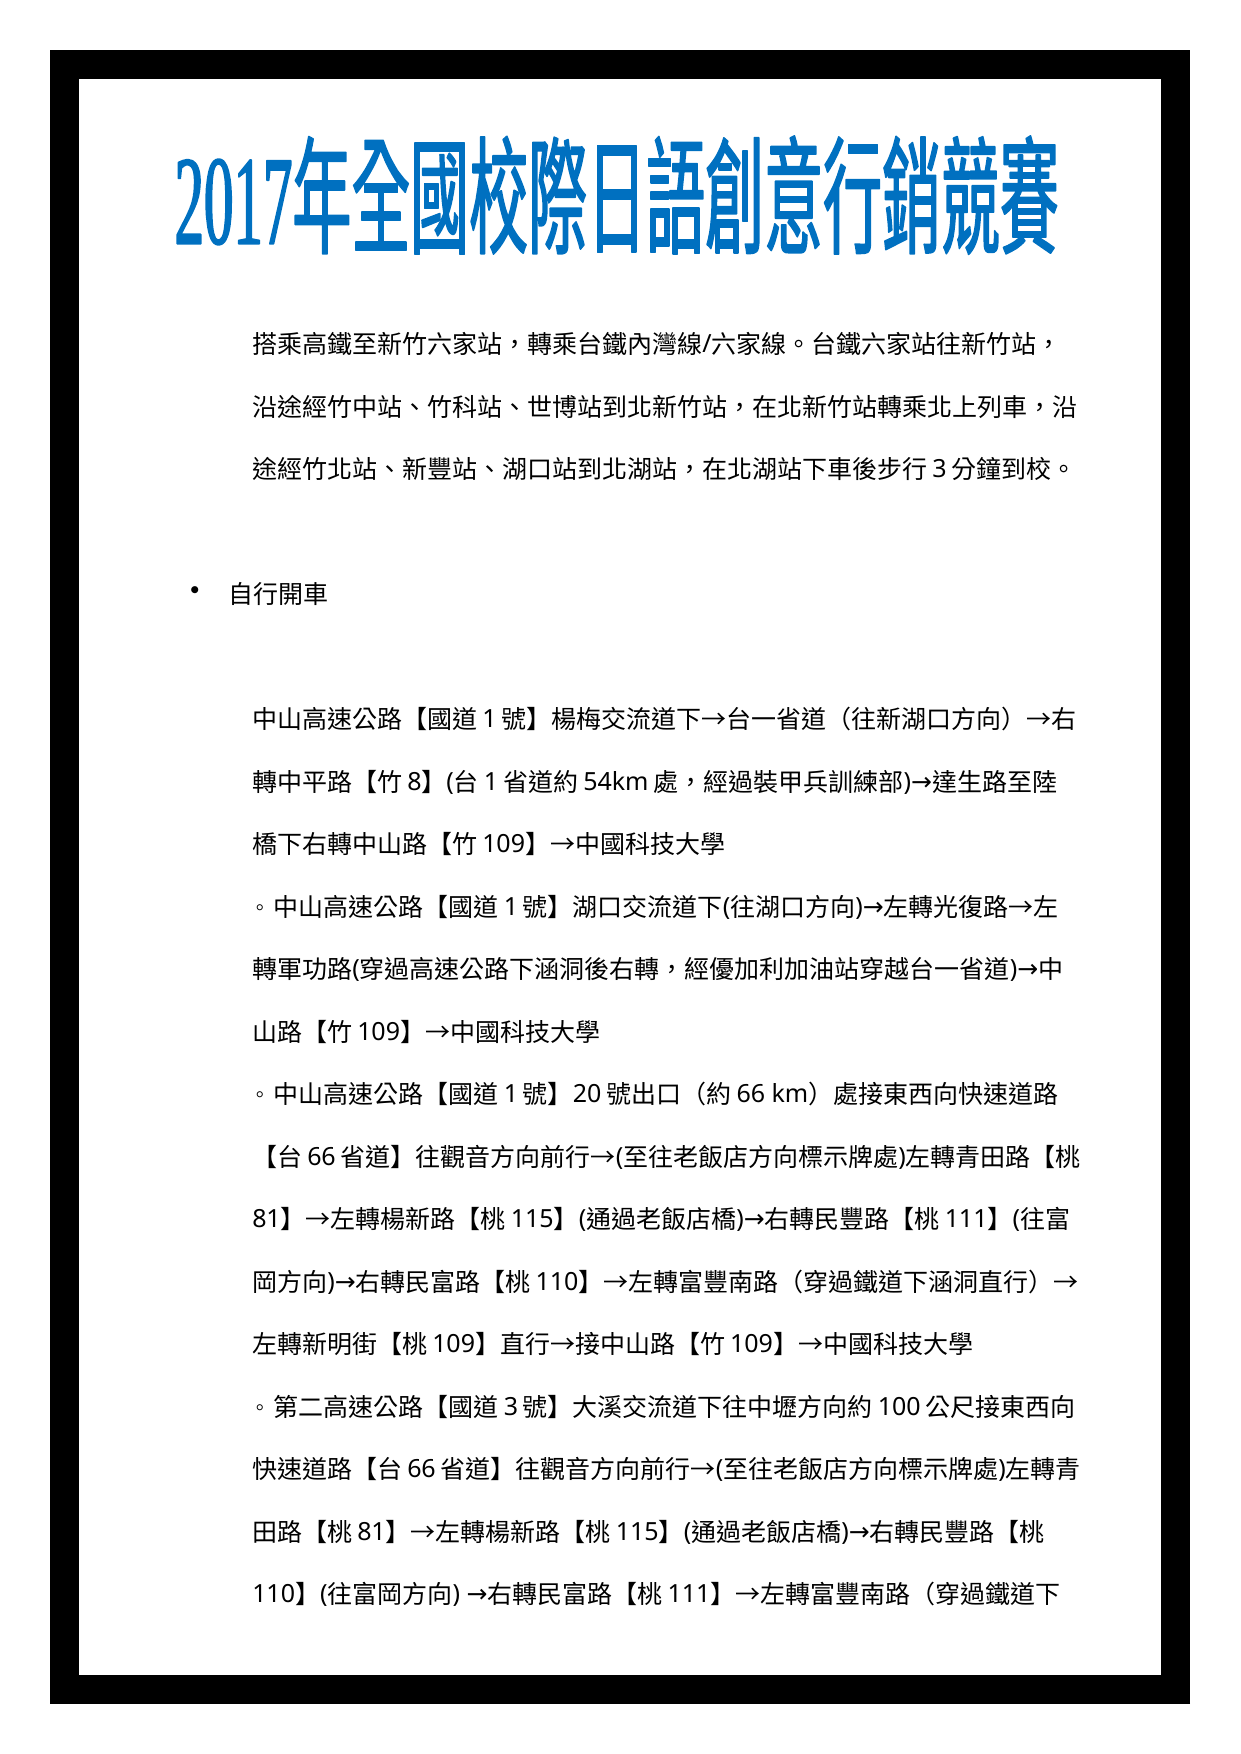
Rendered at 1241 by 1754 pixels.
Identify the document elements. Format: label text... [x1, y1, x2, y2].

text 中山高速公路【國道1號】楊梅交流道下→台一省道（往新湖口方向）→右轉中平路【竹8】(台1省道約54km處，經過裝甲兵訓練部)→達生路至陸橋下右轉中山路【竹109】→中國科技大學 ◦ 中山高速公路【國道1號】湖口交流道下(往湖口方向)→左轉光復路→左轉軍功路(穿過高速公路下涵洞後右轉，經優加利加油站穿越台一省道)→中山路【竹109】→中國科技大學 ◦ 中山高速公路【國道1號】20號出口（約66 km）處接東西向快速道路【台66省道】往觀音方向前行→(至往老飯店方向標示牌處)左轉青田路【桃81】→左轉楊新路【桃115】(通過老飯店橋)→右轉民豐路【桃111】(往富岡方向)→右轉民富路【桃110】→左轉富豐南路（穿過鐵道下涵洞直行）→左轉新明街【桃109】直行→接中山路【竹109】→中國科技大學 ◦ 第二高速公路【國道3號】大溪交流道下往中壢方向約100公尺接東西向快速道路【台66省道】往觀音方向前行→(至往老飯店方向標示牌處)左轉青田路【桃81】→左轉楊新路【桃115】(通過老飯店橋)→右轉民豐路【桃110】(往富岡方向) →右轉民富路【桃111】→左轉富豐南路（穿過鐵道下 [252, 676, 1081, 1613]
list 自行開車 [191, 551, 1081, 613]
text 搭乘高鐵至新竹六家站，轉乘台鐵內灣線/六家線。台鐵六家站往新竹站，沿途經竹中站、竹科站、世博站到北新竹站，在北新竹站轉乘北上列車，沿途經竹北站、新豐站、湖口站到北湖站，在北湖站下車後步行3分鐘到校。 [252, 301, 1081, 488]
